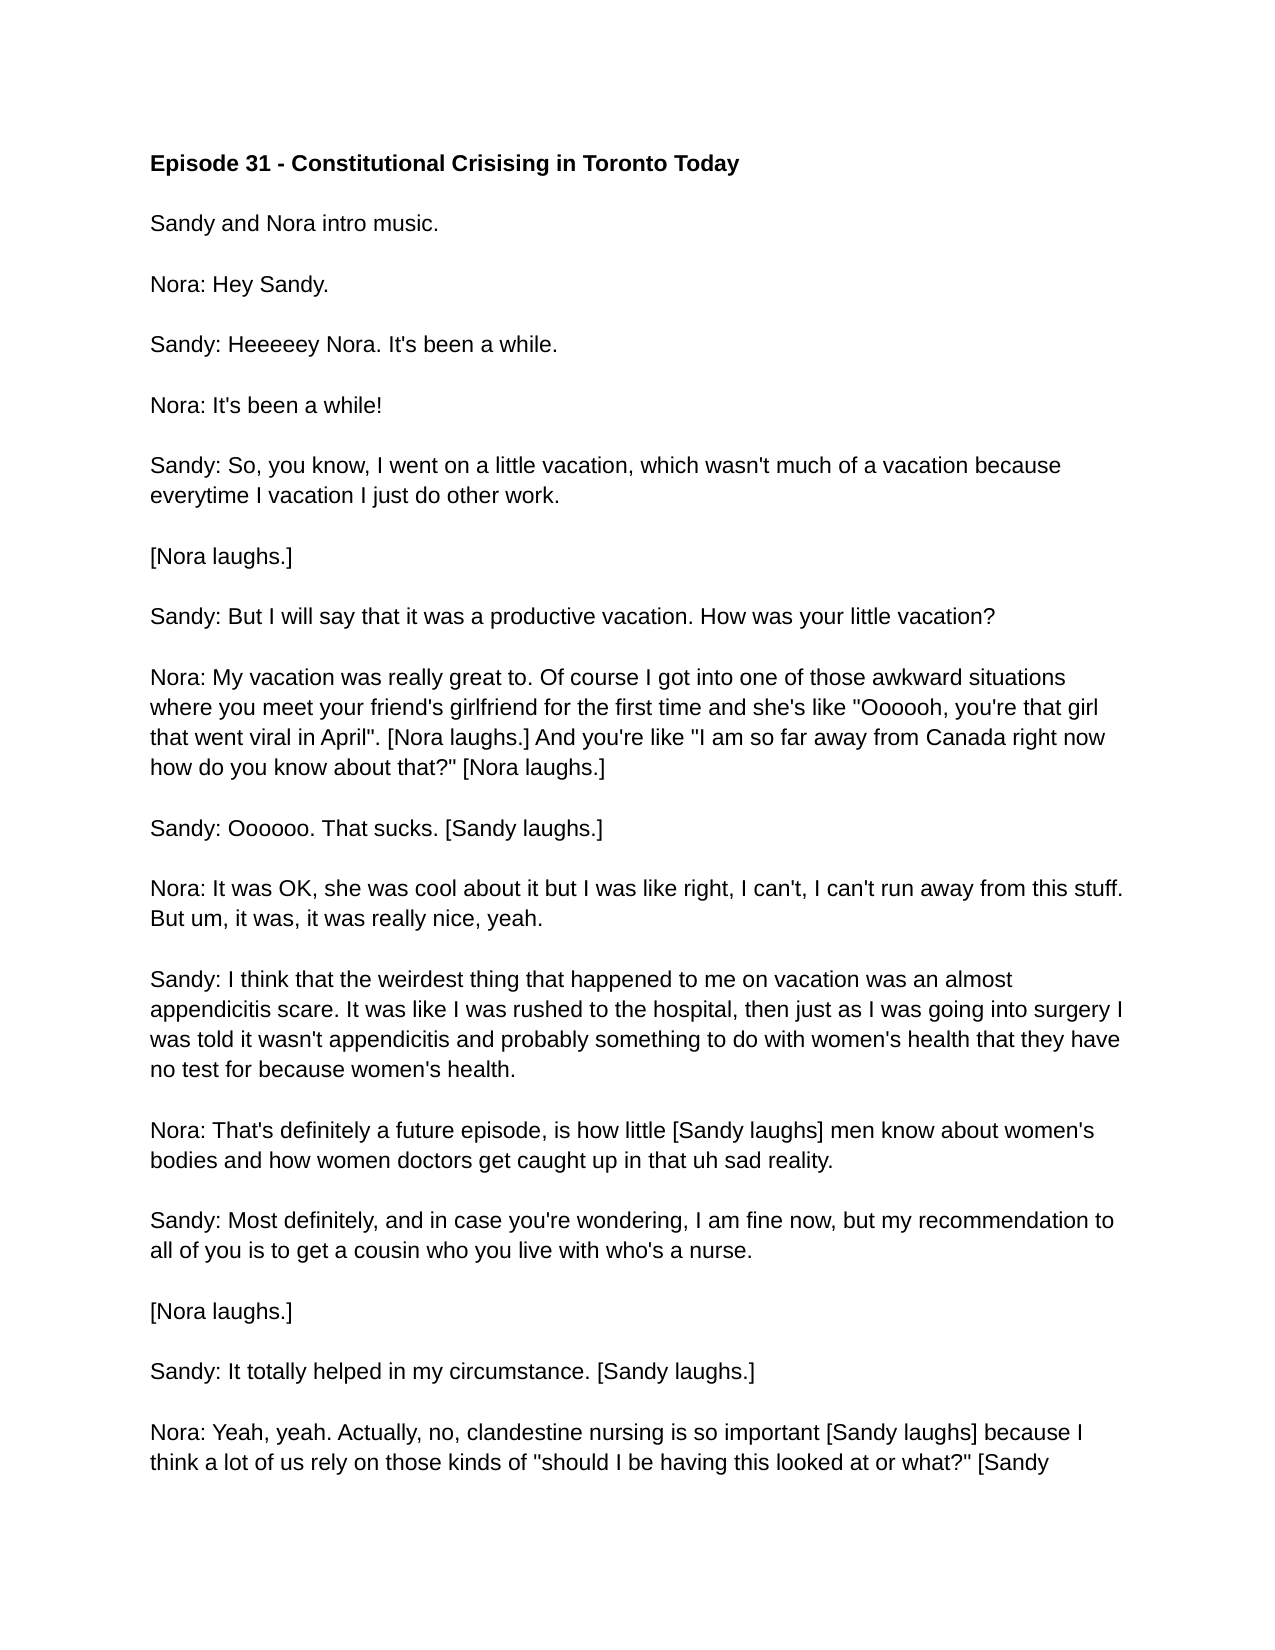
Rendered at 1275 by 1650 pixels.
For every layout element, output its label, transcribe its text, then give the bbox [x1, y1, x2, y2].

text Sandy: So, you know, I went on a little vacation, which wasn't much of a vacation because everytime I vacation I just do other work. [150, 452, 1125, 509]
text Episode 31 - Constitutional Crisising in Toronto Today [150, 150, 1125, 176]
text Nora: Hey Sandy. [150, 271, 1125, 297]
text Sandy: I think that the weirdest thing that happened to me on vacation was an almost appendicitis scare. It was like I was rushed to the hospital, then just as I was going into surgery I was told it wasn't appendicitis and probably something to do with women's health that they have no test for because women's health. [150, 966, 1125, 1083]
text Nora: It was OK, she was cool about it but I was like right, I can't, I can't run away from this stuff. But um, it was, it was really nice, yeah. [150, 875, 1125, 932]
text Nora: Yeah, yeah. Actually, no, clandestine nursing is so important [Sandy laughs] because I think a lot of us rely on those kinds of "should I be having this looked at or what?" [Sandy [150, 1419, 1125, 1475]
text Sandy: But I will say that it was a productive vacation. How was your little vacation? [150, 603, 1125, 629]
text [Nora laughs.] [150, 1298, 1125, 1324]
text Sandy and Nora intro music. [150, 210, 1125, 237]
text Sandy: Oooooo. That sucks. [Sandy laughs.] [150, 814, 1125, 841]
text Nora: That's definitely a future episode, is how little [Sandy laughs] men know about women's bodies and how women doctors get caught up in that uh sad reality. [150, 1117, 1125, 1173]
text [Nora laughs.] [150, 543, 1125, 569]
text Nora: It's been a while! [150, 392, 1125, 418]
text Sandy: It totally helped in my circumstance. [Sandy laughs.] [150, 1358, 1125, 1385]
text Sandy: Heeeeey Nora. It's been a while. [150, 331, 1125, 358]
text Sandy: Most definitely, and in case you're wondering, I am fine now, but my recommendation to all of you is to get a cousin who you live with who's a nurse. [150, 1207, 1125, 1264]
text Nora: My vacation was really great to. Of course I got into one of those awkward situations where you meet your friend's girlfriend for the first time and she's like "Oooooh, you're that girl that went viral in April". [Nora laughs.] And you're like "I am so far away from Canada right now how do you know about that?" [Nora laughs.] [150, 663, 1125, 781]
